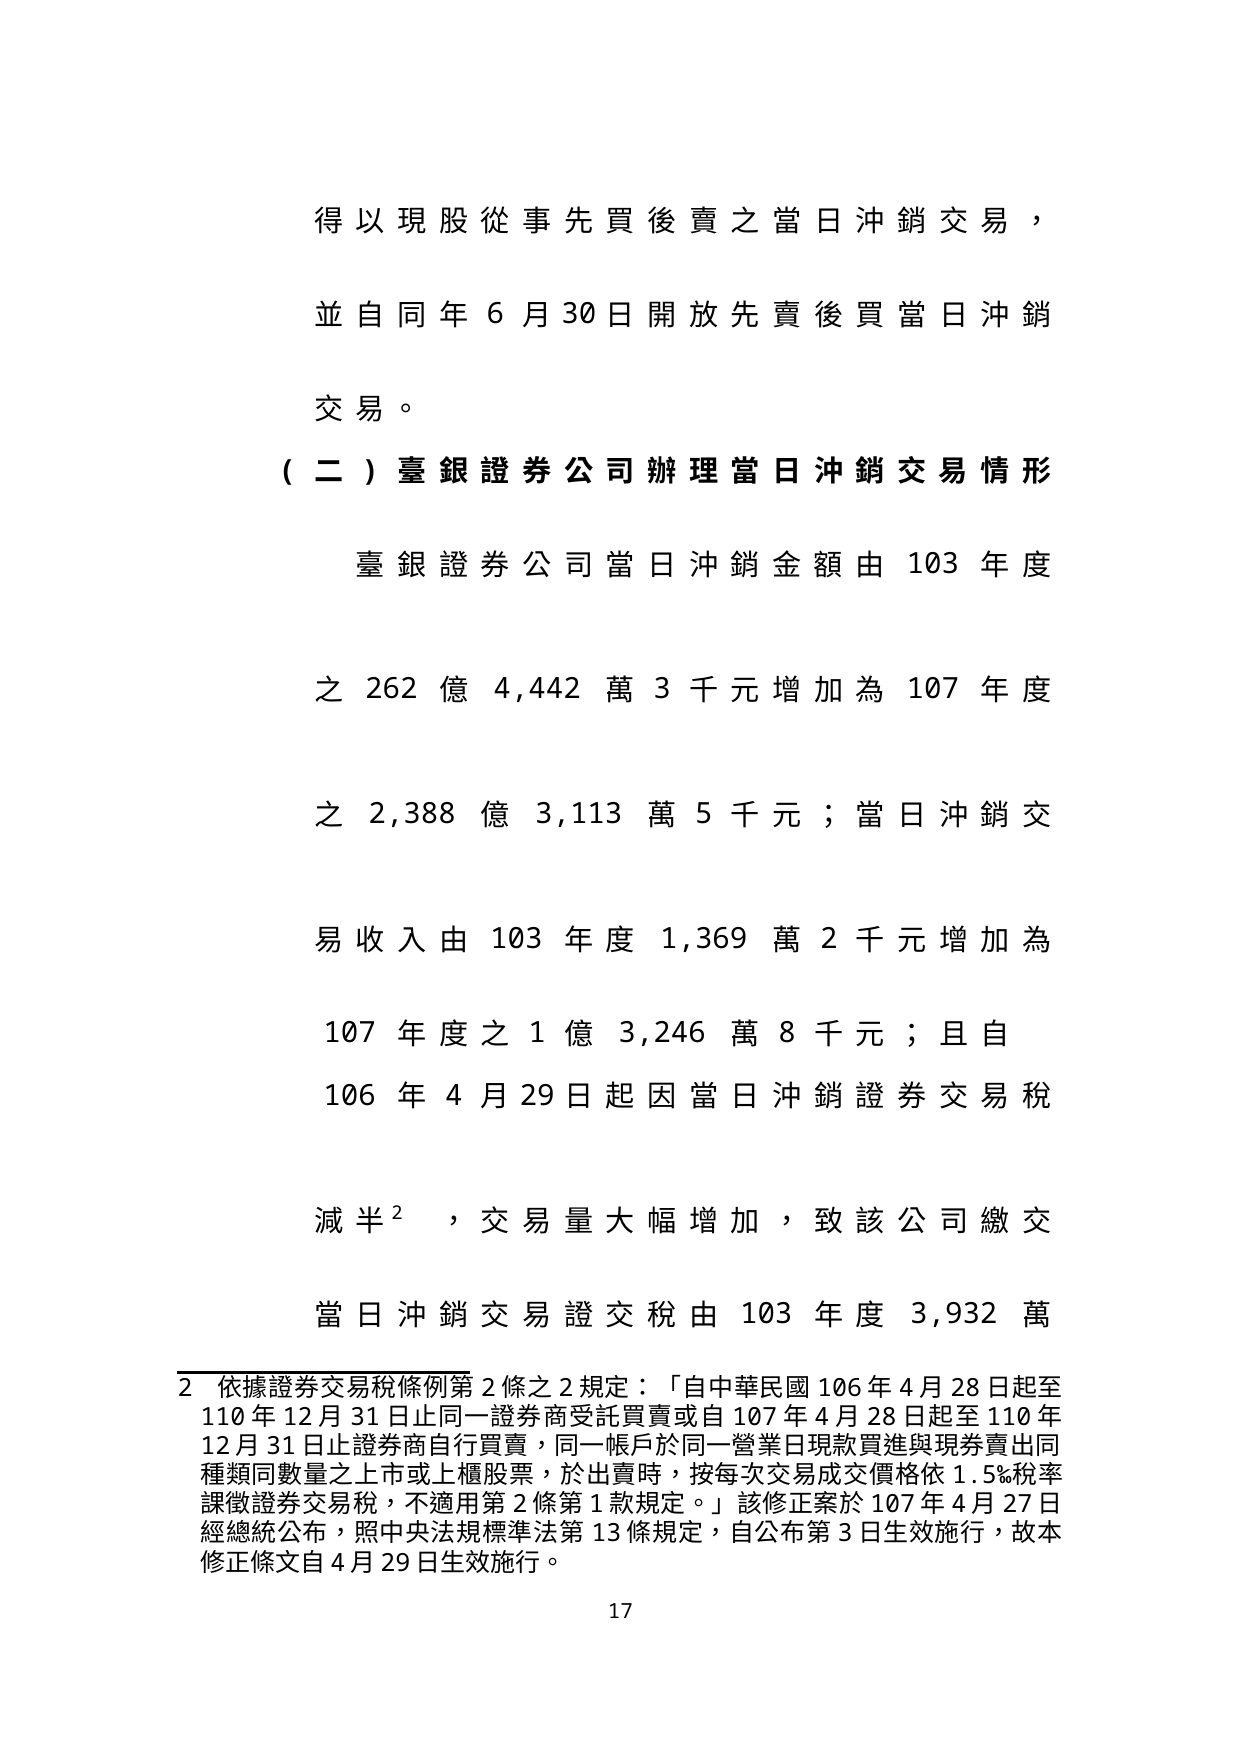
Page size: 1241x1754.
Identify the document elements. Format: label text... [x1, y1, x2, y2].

text 依據證券交易稅條例第2條之2規定：「自中華民國106年4月28日起至110年12月31日止同一證券商受託買賣或自107年4月28日起至110年12月31日止證券商自行買賣，同一帳戶於同一營業日現款買進與現券賣出同種類同數量之上市或上櫃股票，於出賣時，按每次交易成交價格依1.5‰稅率課徵證券交易稅，不適用第2條第1款規定。」該修正案於107年4月27日經總統公布，照中央法規標準法第13條規定，自公布第3日生效施行，故本修正條文自4月29日生效施行。 [177, 1373, 1063, 1577]
text 臺銀證券公司當日沖銷金額由103年度之262億4,442萬3千元增加為107年度之2,388億3,113萬5千元；當日沖銷交易收入由103年度1,369萬2千元增加為107年度之1億3,246萬8千元；且自106年4月29日起因當日沖銷證券交易稅減半，交易量大幅增加，致該公司繳交當日沖銷交易證交稅由103年度3,932萬5千元，增至107年度之1億9,217萬7千元，呈現逐年遞增趨勢；108年度截至8月底當日沖銷金額1,318億8,826萬5千元，當日沖銷交易收入6,729萬8千元，繳交當日沖銷交易證交稅9,764萬千元(詳附表1)。 [270, 490, 1058, 1365]
text 當日沖銷交易係指投資人與證券經紀商約定就其同一受託買賣帳戶於同一營業日，對主管機關指定之上市(櫃)有價證券，委託現款買進與現券賣出同種類有價證券成交後，就同種類有價證券相同數量部分相抵之普通交割買賣，按買賣沖銷後差價辦理款項交割。為提供投資人避險管道及健全交易機制，103年1月6日起投資人得以現股從事先買後賣之當日沖銷交易，並自同年6月30日開放先賣後買當日沖銷交易。 [270, 177, 1058, 427]
text (二)臺銀證券公司辦理當日沖銷交易情形 [241, 427, 1058, 490]
